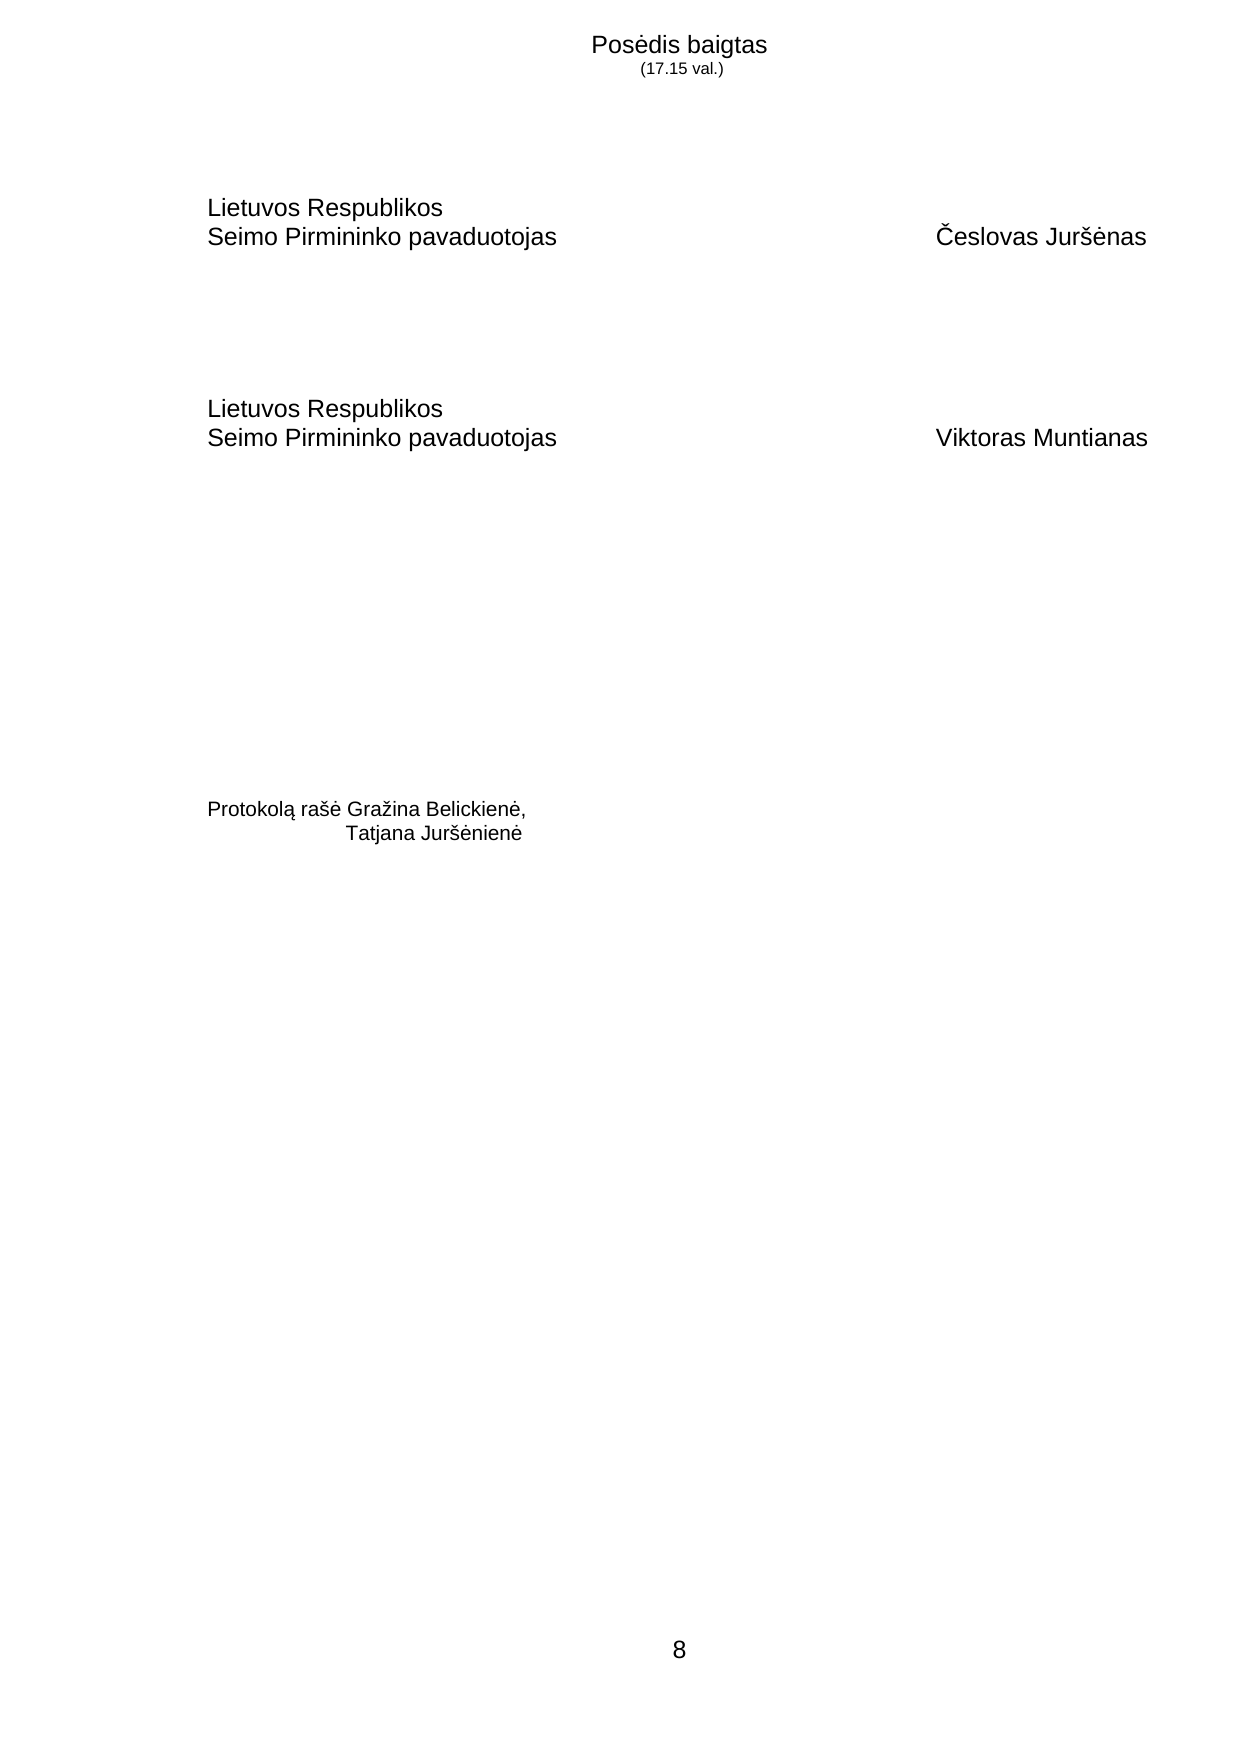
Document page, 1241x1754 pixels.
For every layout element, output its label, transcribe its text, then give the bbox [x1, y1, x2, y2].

text Lietuvos Respublikos [207, 394, 1152, 423]
text Protokolą rašė Gražina Belickienė, [207, 797, 1152, 821]
text Seimo Pirmininko pavaduotojas Česlovas Juršėnas [207, 222, 1152, 250]
text Tatjana Juršėnienė [207, 821, 1152, 844]
text Seimo Pirmininko pavaduotojas Viktoras Muntianas [207, 423, 1152, 452]
text Posėdis baigtas [207, 30, 1152, 59]
text (17.15 val.) [207, 59, 1152, 78]
text Lietuvos Respublikos [207, 193, 1152, 222]
